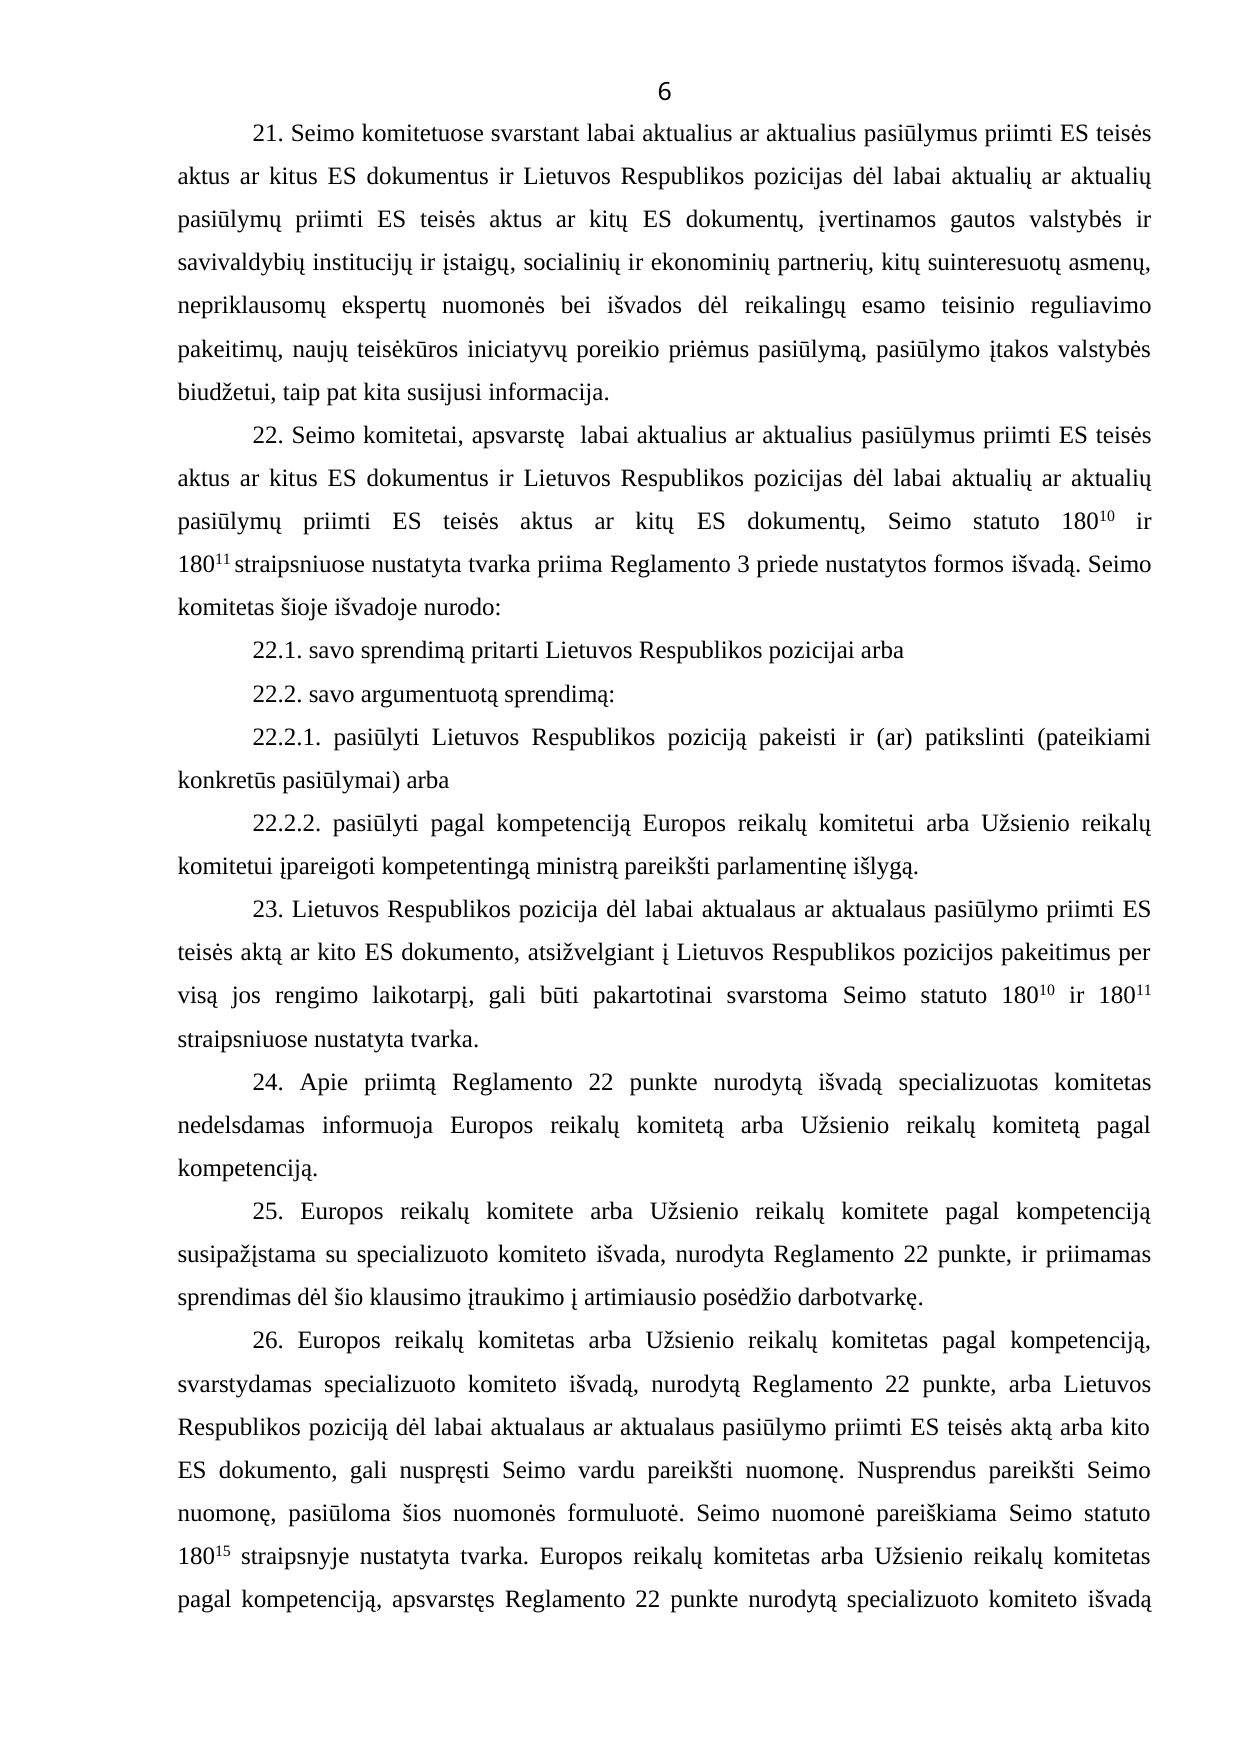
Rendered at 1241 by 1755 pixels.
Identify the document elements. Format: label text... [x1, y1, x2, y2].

text 22.2. savo argumentuotą sprendimą: [177, 679, 1152, 707]
text 22.1. savo sprendimą pritarti Lietuvos Respublikos pozicijai arba [177, 636, 1152, 664]
text 25. Europos reikalų komitete arba Užsienio reikalų komitete pagal kompetenciją susipažįstama su specializuoto komiteto išvada, nurodyta Reglamento 22 punkte, ir priimamas sprendimas dėl šio klausimo įtraukimo į artimiausio posėdžio darbotvarkę. [177, 1196, 1152, 1311]
text 22.2.1. pasiūlyti Lietuvos Respublikos poziciją pakeisti ir (ar) patikslinti (pateikiami konkretūs pasiūlymai) arba [177, 722, 1152, 794]
text 26. Europos reikalų komitetas arba Užsienio reikalų komitetas pagal kompetenciją, svarstydamas specializuoto komiteto išvadą, nurodytą Reglamento 22 punkte, arba Lietuvos Respublikos poziciją dėl labai aktualaus ar aktualaus pasiūlymo priimti ES teisės aktą arba kito ES dokumento, gali nuspręsti Seimo vardu pareikšti nuomonę. Nusprendus pareikšti Seimo nuomonę, pasiūloma šios nuomonės formuluotė. Seimo nuomonė pareiškiama Seimo statuto 18015 straipsnyje nustatyta tvarka. Europos reikalų komitetas arba Užsienio reikalų komitetas pagal kompetenciją, apsvarstęs Reglamento 22 punkte nurodytą specializuoto komiteto išvadą [177, 1326, 1152, 1613]
text 21. Seimo komitetuose svarstant labai aktualius ar aktualius pasiūlymus priimti ES teisės aktus ar kitus ES dokumentus ir Lietuvos Respublikos pozicijas dėl labai aktualių ar aktualių pasiūlymų priimti ES teisės aktus ar kitų ES dokumentų, įvertinamos gautos valstybės ir savivaldybių institucijų ir įstaigų, socialinių ir ekonominių partnerių, kitų suinteresuotų asmenų, nepriklausomų ekspertų nuomonės bei išvados dėl reikalingų esamo teisinio reguliavimo pakeitimų, naujų teisėkūros iniciatyvų poreikio priėmus pasiūlymą, pasiūlymo įtakos valstybės biudžetui, taip pat kita susijusi informacija. [177, 118, 1152, 406]
text 22. Seimo komitetai, apsvarstę labai aktualius ar aktualius pasiūlymus priimti ES teisės aktus ar kitus ES dokumentus ir Lietuvos Respublikos pozicijas dėl labai aktualių ar aktualių pasiūlymų priimti ES teisės aktus ar kitų ES dokumentų, Seimo statuto 18010 ir 18011 straipsniuose nustatyta tvarka priima Reglamento 3 priede nustatytos formos išvadą. Seimo komitetas šioje išvadoje nurodo: [177, 420, 1152, 621]
text 24. Apie priimtą Reglamento 22 punkte nurodytą išvadą specializuotas komitetas nedelsdamas informuoja Europos reikalų komitetą arba Užsienio reikalų komitetą pagal kompetenciją. [177, 1067, 1152, 1182]
text 22.2.2. pasiūlyti pagal kompetenciją Europos reikalų komitetui arba Užsienio reikalų komitetui įpareigoti kompetentingą ministrą pareikšti parlamentinę išlygą. [177, 808, 1152, 880]
text 23. Lietuvos Respublikos pozicija dėl labai aktualaus ar aktualaus pasiūlymo priimti ES teisės aktą ar kito ES dokumento, atsižvelgiant į Lietuvos Respublikos pozicijos pakeitimus per visą jos rengimo laikotarpį, gali būti pakartotinai svarstoma Seimo statuto 18010 ir 18011 straipsniuose nustatyta tvarka. [177, 894, 1152, 1052]
